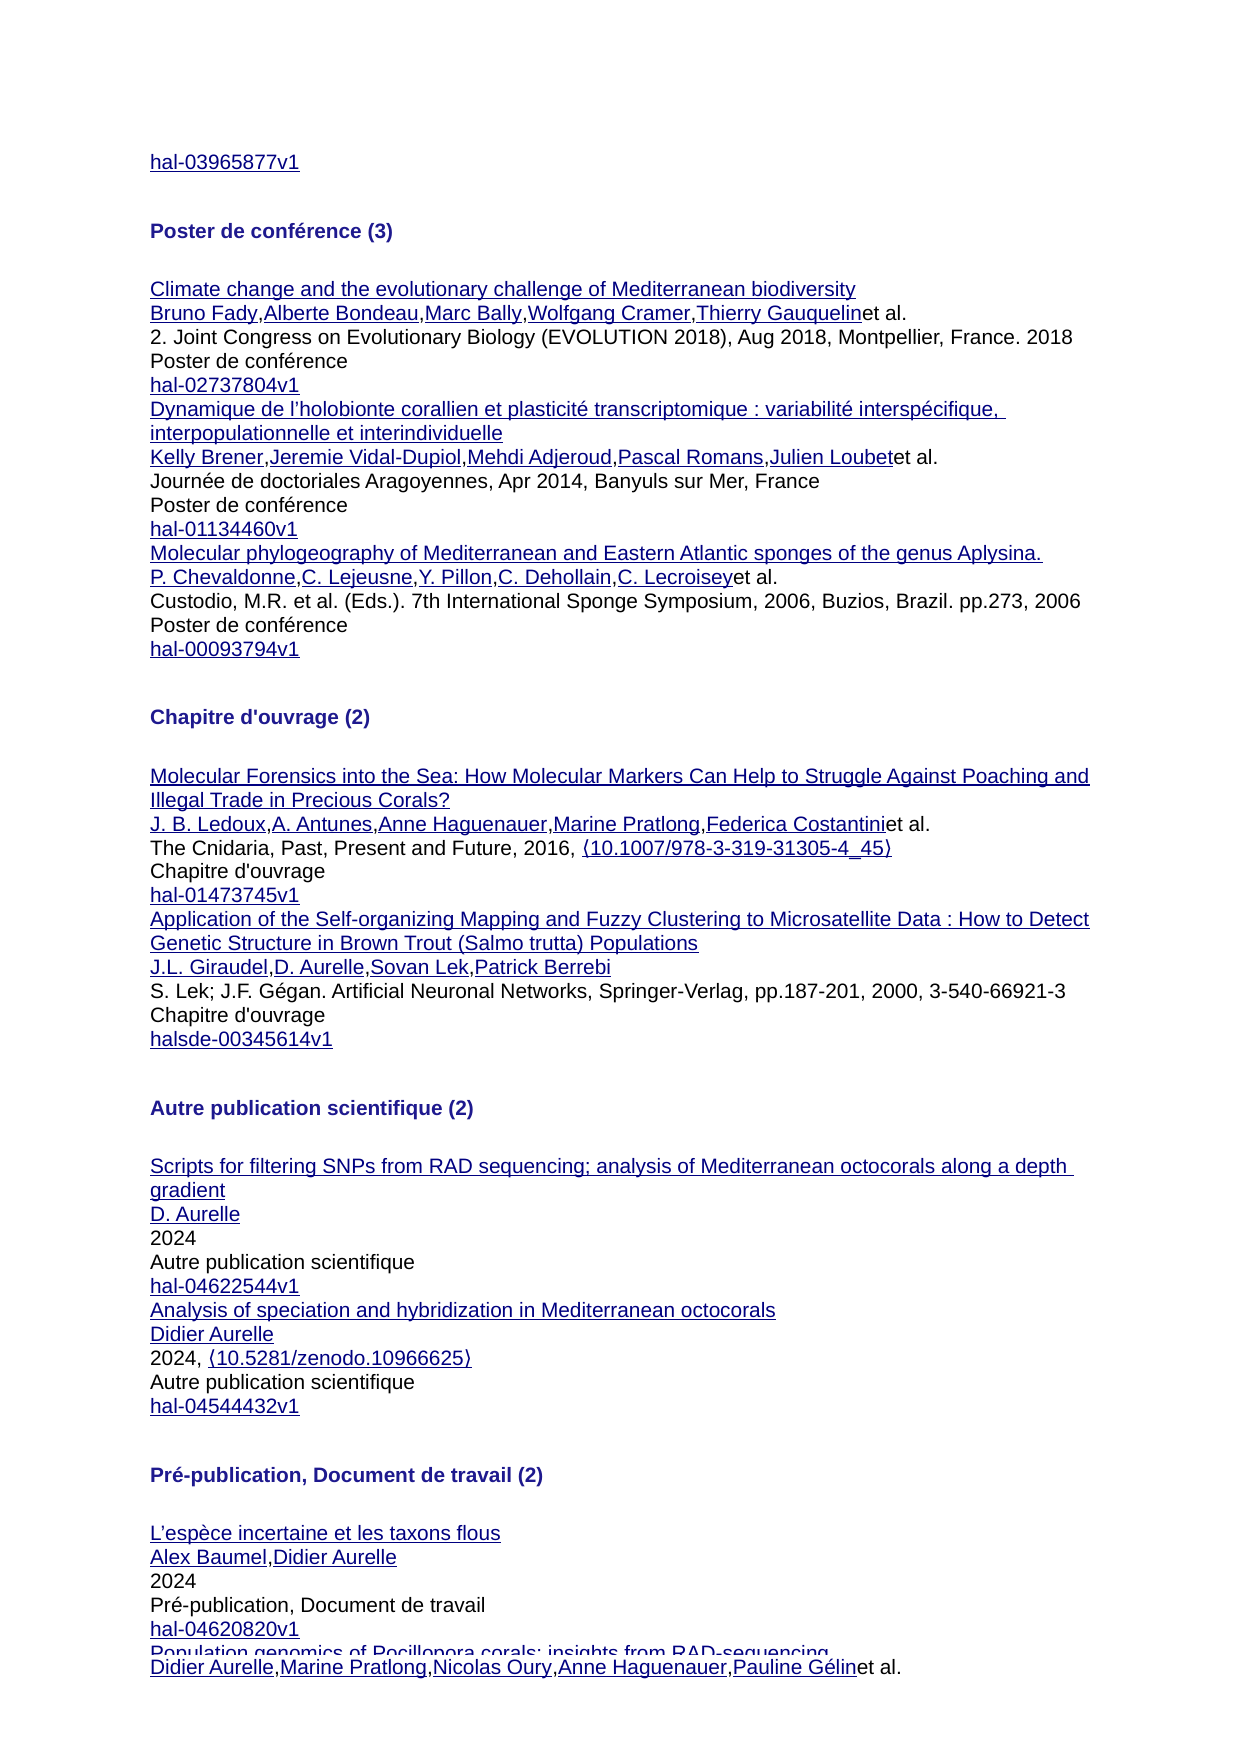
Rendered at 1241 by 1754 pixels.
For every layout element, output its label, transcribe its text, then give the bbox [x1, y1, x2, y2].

table_cell Analysis of speciation and hybridization in Mediterranean octocorals Didier Aurelle 2024, ⟨10.5281/zenodo.10966625⟩ Autre publication scientifique hal-04544432v1 [150, 1298, 1090, 1418]
subtitle Autre publication scientifique (2) [150, 1096, 1090, 1120]
table_cell Dynamique de l’holobionte corallien et plasticité transcriptomique : variabilité interspécifique, interpopulationnelle et interindividuelle Kelly Brener,Jeremie Vidal-Dupiol,Mehdi Adjeroud,Pascal Romans,Julien Loubetet al. Journée de doctoriales Aragoyennes, Apr 2014, Banyuls sur Mer, France Poster de conférence hal-01134460v1 [150, 397, 1090, 541]
table_cell hal-03965877v1 [150, 150, 1090, 174]
table_header Climate change and the evolutionary challenge of Mediterranean biodiversity Bruno Fady,Alberte Bondeau,Marc Bally,Wolfgang Cramer,Thierry Gauquelinet al. 2. Joint Congress on Evolutionary Biology (EVOLUTION 2018), Aug 2018, Montpellier, France. 2018 Poster de conférence hal-02737804v1 [150, 277, 1090, 397]
table_cell Application of the Self-organizing Mapping and Fuzzy Clustering to Microsatellite Data : How to Detect [150, 907, 1090, 928]
subtitle Pré-publication, Document de travail (2) [150, 1462, 1090, 1486]
subtitle Chapitre d'ouvrage (2) [150, 705, 1090, 729]
table_header L’espèce incertaine et les taxons flous Alex Baumel,Didier Aurelle 2024 Pré-publication, Document de travail hal-04620820v1 [150, 1521, 1090, 1641]
table_cell Population genomics of Pocillopora corals: insights from RAD-sequencing Didier Aurelle,Marine Pratlong,Nicolas Oury,Anne Haguenauer,Pauline Gélinet al. [150, 1641, 1090, 1679]
table_cell Genetic Structure in Brown Trout (Salmo trutta) Populations J.L. Giraudel,D. Aurelle,Sovan Lek,Patrick Berrebi S. Lek; J.F. Gégan. Artificial Neuronal Networks, Springer-Verlag, pp.187-201, 2000, 3-540-66921-3 Chapitre d'ouvrage halsde-00345614v1 [150, 929, 1090, 1051]
table_header Molecular Forensics into the Sea: How Molecular Markers Can Help to Struggle Against Poaching and [150, 764, 1090, 784]
subtitle Poster de conférence (3) [150, 219, 1090, 243]
table_cell Molecular phylogeography of Mediterranean and Eastern Atlantic sponges of the genus Aplysina. P. Chevaldonne,C. Lejeusne,Y. Pillon,C. Dehollain,C. Lecroiseyet al. Custodio, M.R. et al. (Eds.). 7th International Sponge Symposium, 2006, Buzios, Brazil. pp.273, 2006 Poster de conférence hal-00093794v1 [150, 541, 1090, 660]
table_header Illegal Trade in Precious Corals? J. B. Ledoux,A. Antunes,Anne Haguenauer,Marine Pratlong,Federica Costantiniet al. The Cnidaria, Past, Present and Future, 2016, ⟨10.1007/978-3-319-31305-4_45⟩ Chapitre d'ouvrage hal-01473745v1 [150, 786, 1090, 907]
table_header Scripts for filtering SNPs from RAD sequencing; analysis of Mediterranean octocorals along a depth gradient D. Aurelle 2024 Autre publication scientifique hal-04622544v1 [150, 1154, 1090, 1298]
